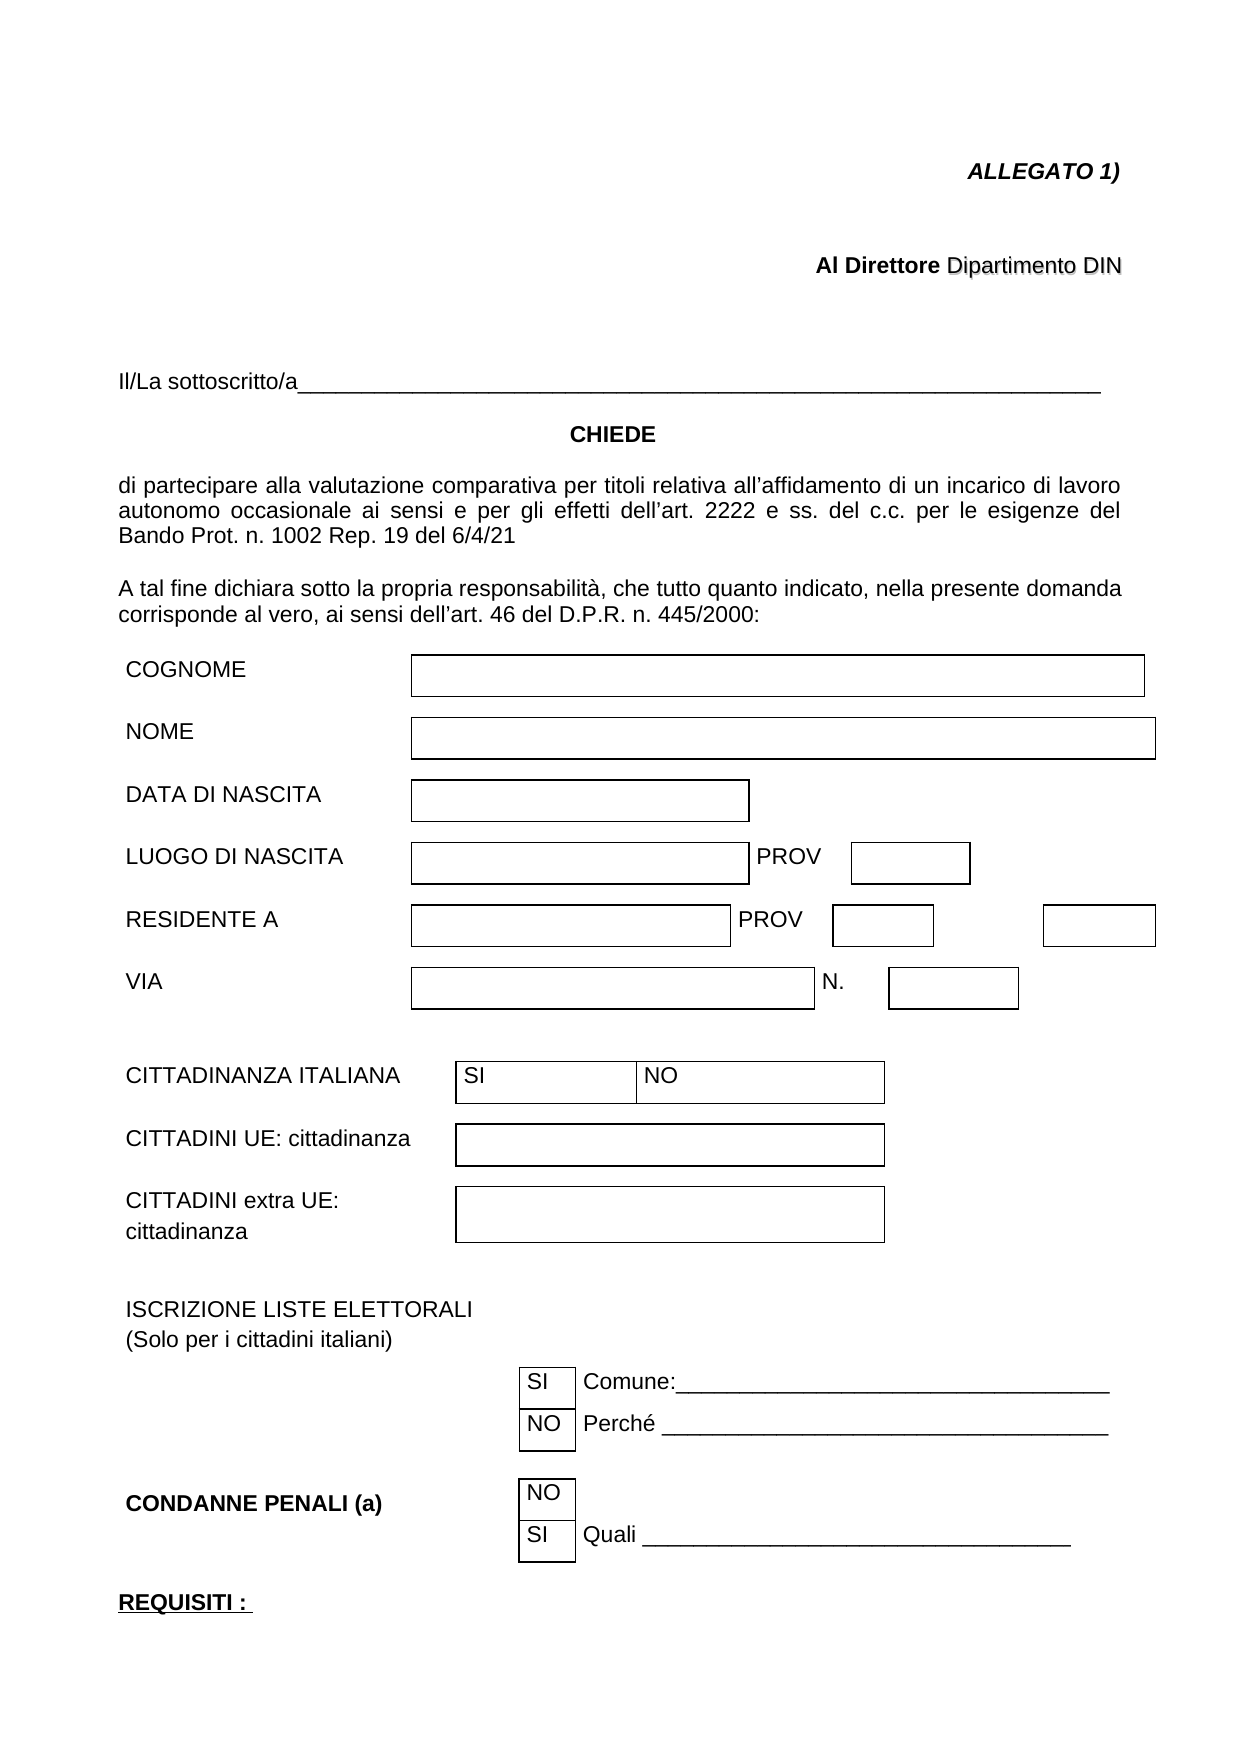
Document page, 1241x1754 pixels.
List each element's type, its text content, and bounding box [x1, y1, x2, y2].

table_cell [933, 1061, 952, 1102]
table_cell PROV [731, 904, 832, 946]
table_cell [1144, 842, 1156, 883]
table_cell [952, 821, 970, 842]
table_cell [889, 779, 933, 821]
table_cell [412, 1103, 952, 1123]
table_cell [412, 760, 952, 779]
table_cell [852, 843, 969, 883]
table_cell [1044, 947, 1144, 967]
table_cell [731, 1010, 749, 1040]
table_cell [1144, 779, 1156, 821]
table_cell [1044, 1123, 1144, 1165]
table_cell [889, 1061, 933, 1102]
table_cell [1018, 1186, 1043, 1242]
table_cell [970, 1040, 1018, 1061]
table_cell [412, 968, 814, 1008]
table_cell [933, 779, 952, 821]
table_cell [970, 1061, 1018, 1102]
table_cell [1144, 821, 1156, 842]
table_cell [412, 781, 748, 821]
table_cell [952, 1010, 970, 1040]
table_cell [1018, 1103, 1043, 1123]
table_cell [1144, 883, 1156, 904]
table_cell [1044, 1103, 1144, 1123]
table_cell [833, 1008, 851, 1040]
table_cell [1018, 760, 1043, 779]
table_header CONDANNE PENALI (a) [118, 1478, 518, 1519]
table_cell [885, 1123, 889, 1165]
table_header [1145, 654, 1156, 696]
table_cell CAP [934, 904, 1043, 946]
table_header [598, 1478, 1070, 1519]
table_cell [118, 1408, 519, 1450]
table_cell [412, 1165, 952, 1186]
table_cell [1044, 883, 1144, 904]
text REQUISITI : [118, 1589, 1122, 1615]
table_cell [118, 1165, 412, 1186]
table_cell [952, 1123, 970, 1165]
table_cell [1144, 1165, 1156, 1186]
table_cell [970, 883, 1018, 904]
table_cell SI [520, 1521, 575, 1561]
table_cell [1144, 1040, 1156, 1061]
table_cell [118, 946, 412, 967]
table_cell [833, 779, 851, 821]
table_cell [1044, 1165, 1144, 1186]
table_header COGNOME [118, 654, 411, 696]
table_cell [1144, 696, 1156, 717]
table_header [601, 1296, 1213, 1367]
table_header ISCRIZIONE LISTE ELETTORALI (Solo per i cittadini italiani) [118, 1296, 525, 1367]
table_cell PROV [750, 842, 851, 883]
table_header NO [520, 1480, 575, 1519]
table_cell [412, 906, 730, 946]
table_cell [1144, 760, 1156, 779]
text Il/La sottoscritto/a_______________________________________________________________ [118, 368, 1122, 394]
table_cell [970, 779, 1018, 821]
subtitle ALLEGATO 1) [118, 158, 1122, 184]
table_cell [1044, 967, 1144, 1008]
table_cell [1044, 906, 1155, 946]
table_cell [952, 1186, 970, 1242]
table_cell [412, 697, 952, 717]
table_cell [952, 1061, 970, 1102]
table_cell [851, 1008, 889, 1040]
table_cell [1018, 946, 1043, 967]
table_cell [118, 1103, 412, 1123]
table_cell [1144, 947, 1156, 967]
table_cell SI [457, 1062, 636, 1102]
table_cell [952, 760, 970, 779]
table_cell [971, 842, 1018, 883]
table_cell [952, 779, 970, 821]
table_cell NOME [118, 717, 411, 758]
table_cell CITTADINI extra UE: cittadinanza [118, 1186, 455, 1242]
table_cell [412, 946, 952, 967]
table_cell [970, 821, 1018, 842]
table_cell [885, 1061, 889, 1102]
table_cell [952, 697, 970, 717]
table_cell RESIDENTE A [118, 904, 411, 946]
table_cell Comune:__________________________________ [576, 1367, 1213, 1408]
table_cell Perché ___________________________________ [576, 1408, 1213, 1450]
table_cell [970, 1165, 1018, 1186]
table_cell [970, 697, 1018, 717]
table_header [412, 656, 1144, 696]
table_cell [970, 760, 1018, 779]
table_cell [814, 779, 833, 821]
table_cell Quali _____________________________________ [576, 1520, 1070, 1561]
table_cell [412, 718, 1155, 758]
table_cell [118, 821, 412, 842]
table_cell [1018, 1165, 1043, 1186]
table_cell [1044, 1061, 1144, 1102]
table_cell [118, 1008, 412, 1040]
table_cell N. [815, 967, 888, 1008]
table_cell [118, 1040, 412, 1061]
table_cell [412, 1040, 952, 1061]
table_cell [952, 1103, 970, 1123]
table_cell [1144, 1186, 1156, 1242]
table_cell [457, 1125, 884, 1165]
table_cell [1144, 1061, 1156, 1102]
table_cell [118, 758, 412, 779]
table_header [576, 1478, 598, 1519]
table_cell [118, 696, 412, 717]
table_cell [884, 779, 889, 821]
table_cell [933, 1186, 952, 1242]
table_cell [970, 946, 1018, 967]
table_cell [750, 779, 814, 821]
table_cell [118, 1367, 519, 1408]
table_cell [1018, 821, 1043, 842]
table_cell [952, 1165, 970, 1186]
table_cell [1018, 1040, 1043, 1061]
table_cell VIA [118, 967, 411, 1008]
table_cell [970, 1186, 1018, 1242]
table_cell [1018, 1123, 1043, 1165]
table_cell [1018, 883, 1043, 904]
table_cell [1044, 760, 1144, 779]
table_cell [933, 1010, 952, 1040]
subtitle Al Direttore Dipartimento DIN [634, 252, 1122, 279]
table_cell NO [637, 1062, 884, 1102]
table_cell [118, 1520, 518, 1561]
table_cell [889, 1123, 933, 1165]
table_cell [890, 968, 1018, 1008]
table_cell [749, 1010, 814, 1040]
table_cell LUOGO DI NASCITA [118, 842, 411, 883]
table_cell [1018, 842, 1043, 883]
table_cell [970, 1103, 1018, 1123]
table_cell [1144, 1123, 1156, 1165]
table_cell [1018, 779, 1043, 821]
table_cell [933, 1123, 952, 1165]
table_cell [1044, 821, 1144, 842]
table_cell [952, 885, 970, 904]
table_cell [1144, 1103, 1156, 1123]
text A tal fine dichiara sotto la propria responsabilità, che tutto quanto indicato, nella presente domanda corrisponde al vero, ai sensi dell’art. 46 del D.P.R. n. 445/2000: [118, 575, 1122, 628]
table_cell [970, 1123, 1018, 1165]
text CHIEDE [103, 421, 1122, 447]
table_cell [1144, 967, 1156, 1008]
table_cell [1044, 697, 1144, 717]
table_cell CITTADINANZA ITALIANA [118, 1061, 455, 1102]
table_cell [952, 1040, 970, 1061]
text di partecipare alla valutazione comparativa per titoli relativa all’affidamento di un incarico di lavoro autonomo occasionale ai sensi e per gli effetti dell’art. 2222 e ss. del c.c. per le esigenze del Bando Prot. n. 1002 Rep. 19 del 6/4/21 [118, 474, 1122, 549]
table_cell [412, 883, 952, 904]
table_cell [814, 1008, 833, 1040]
table_cell [1019, 967, 1043, 1008]
table_cell [412, 1010, 731, 1040]
table_cell [1018, 697, 1043, 717]
table_cell [1044, 1186, 1144, 1242]
table_cell [412, 843, 748, 883]
table_cell [970, 1010, 1018, 1040]
table_cell [834, 906, 933, 946]
table_cell SI [520, 1368, 575, 1408]
table_cell [412, 821, 952, 842]
table_cell [118, 883, 412, 904]
table_header [525, 1296, 601, 1367]
table_cell NO [520, 1410, 575, 1450]
table_cell [1044, 1040, 1144, 1061]
table_cell [1044, 842, 1144, 883]
table_cell [1018, 1008, 1156, 1040]
table_cell [889, 1186, 933, 1242]
table_cell [1044, 779, 1144, 821]
table_cell DATA DI NASCITA [118, 779, 411, 821]
table_cell [885, 1186, 889, 1242]
table_cell [457, 1187, 884, 1242]
table_cell [952, 946, 970, 967]
table_cell [1018, 1061, 1043, 1102]
table_cell [889, 1010, 933, 1040]
table_cell CITTADINI UE: cittadinanza [118, 1123, 455, 1165]
table_cell [851, 779, 884, 821]
